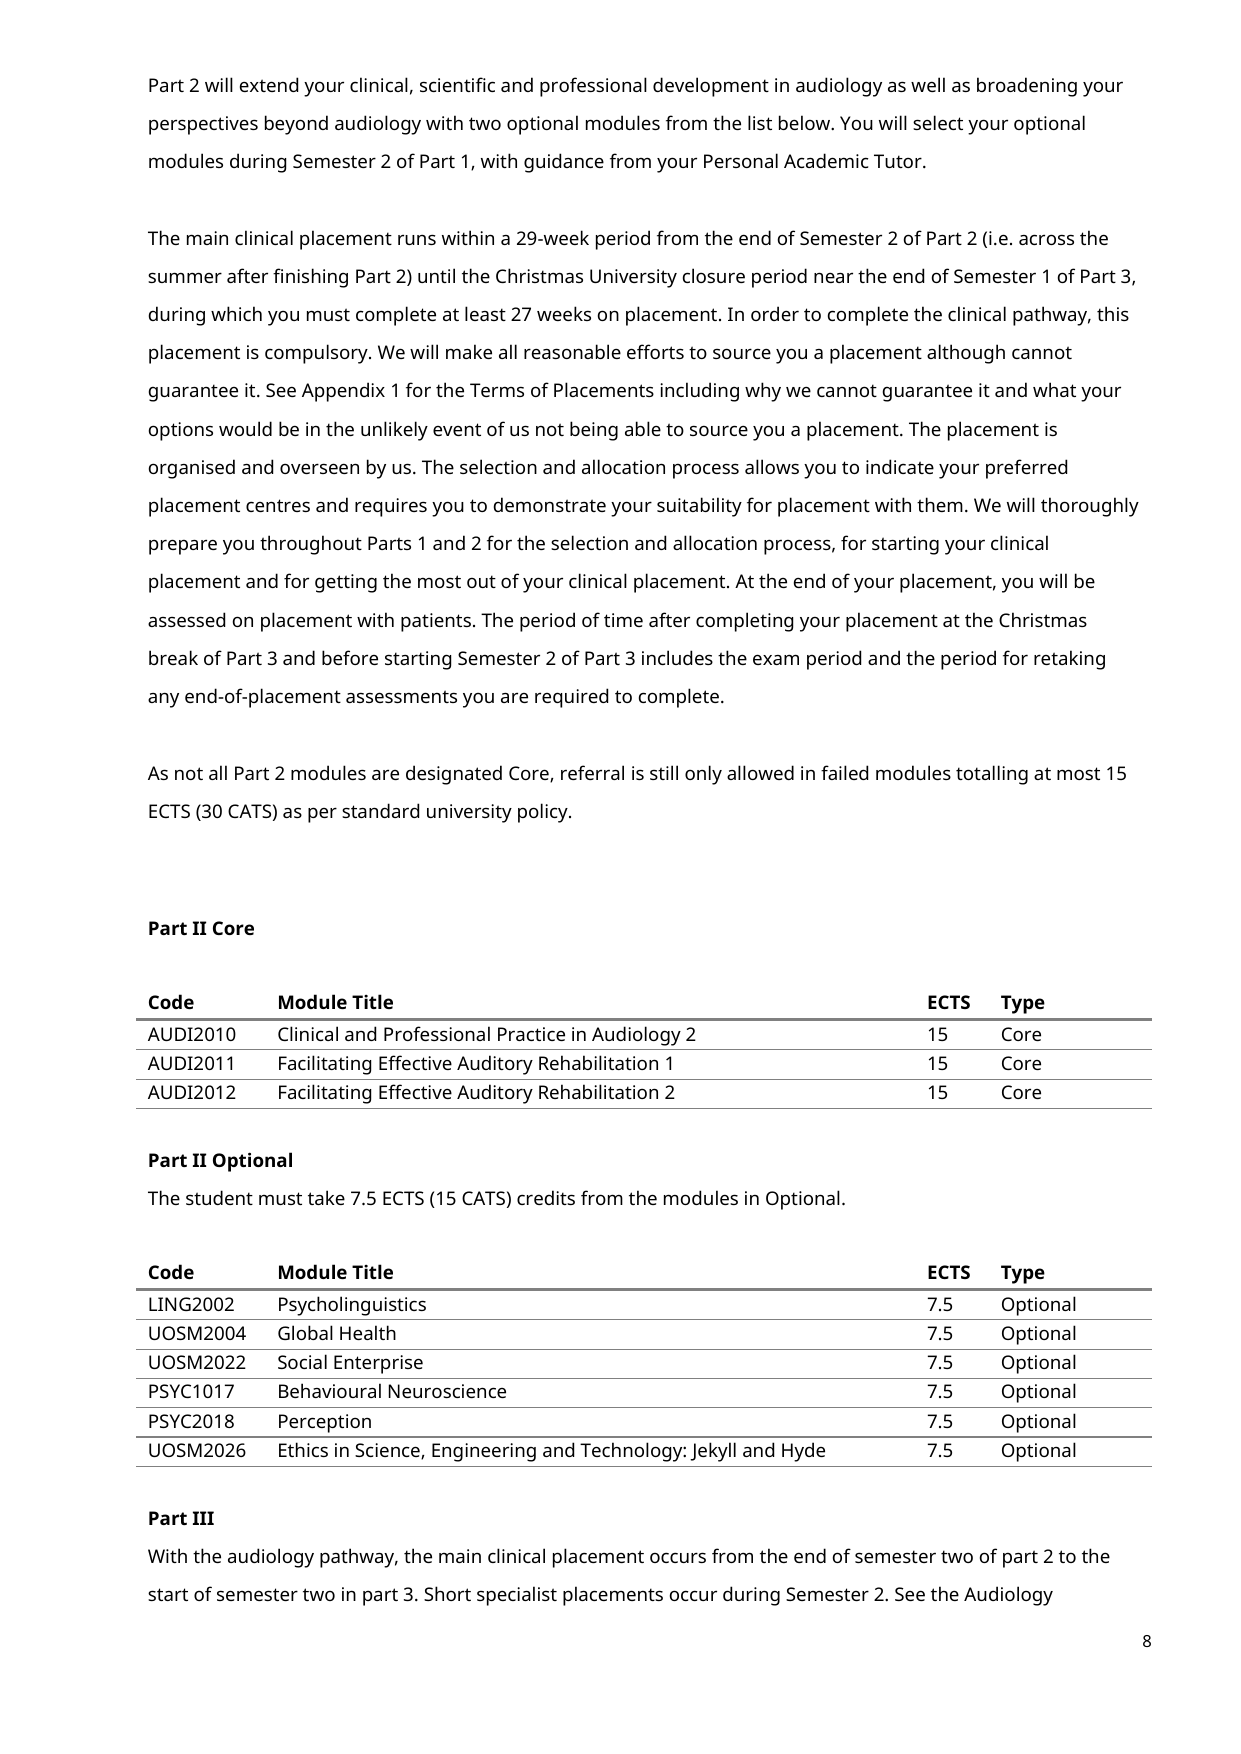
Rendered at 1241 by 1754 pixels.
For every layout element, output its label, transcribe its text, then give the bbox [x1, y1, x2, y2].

table_cell Module Title [266, 1260, 916, 1288]
table_cell Part II Core [136, 877, 1152, 989]
table_cell 7.5 [916, 1379, 989, 1407]
table_cell UOSM2022 [136, 1350, 266, 1378]
table_cell Optional [989, 1438, 1152, 1466]
table_cell AUDI2012 [136, 1080, 266, 1108]
table_cell Part III With the audiology pathway, the main clinical placement occurs from the end of semester two of part 2 to the start of semester two in part 3. Short specialist placements occur during Semester 2. See the Audiology [136, 1467, 1152, 1607]
table_cell Facilitating Effective Auditory Rehabilitation 1 [266, 1050, 916, 1078]
table_cell Part II Optional The student must take 7.5 ECTS (15 CATS) credits from the modules in Optional. [136, 1109, 1152, 1260]
table_cell 7.5 [916, 1291, 989, 1319]
table_cell Core [989, 1021, 1152, 1049]
table_cell Code [136, 990, 266, 1018]
table_cell 15 [916, 1050, 989, 1078]
table_cell 7.5 [916, 1350, 989, 1378]
table_cell Perception [266, 1408, 916, 1436]
table_cell Core [989, 1080, 1152, 1108]
table_cell AUDI2011 [136, 1050, 266, 1078]
table_cell AUDI2010 [136, 1021, 266, 1049]
table_cell Clinical and Professional Practice in Audiology 2 [266, 1021, 916, 1049]
table_cell Core [989, 1050, 1152, 1078]
table_cell PSYC1017 [136, 1379, 266, 1407]
table_cell Facilitating Effective Auditory Rehabilitation 2 [266, 1080, 916, 1108]
table_cell 15 [916, 1021, 989, 1049]
table_cell Module Title [266, 990, 916, 1018]
table_cell Psycholinguistics [266, 1291, 916, 1319]
table_cell Optional [989, 1350, 1152, 1378]
table_cell ECTS [916, 990, 989, 1018]
table_cell Optional [989, 1291, 1152, 1319]
table_cell 15 [916, 1080, 989, 1108]
table_cell Part 2 will extend your clinical, scientific and professional development in audiology as well as broadening your perspectives beyond audiology with two optional modules from the list below. You will select your optional modules during Semester 2 of Part 1, with guidance from your Personal Academic Tutor. The main clinical placement runs within a 29-week period from the end of Semester 2 of Part 2 (i.e. across the summer after finishing Part 2) until the Christmas University closure period near the end of Semester 1 of Part 3, during which you must complete at least 27 weeks on placement. In order to complete the clinical pathway, this placement is compulsory. We will make all reasonable efforts to source you a placement although cannot guarantee it. See Appendix 1 for the Terms of Placements including why we cannot guarantee it and what your options would be in the unlikely event of us not being able to source you a placement. The placement is organised and overseen by us. The selection and allocation process allows you to indicate your preferred placement centres and requires you to demonstrate your suitability for placement with them. We will thoroughly prepare you throughout Parts 1 and 2 for the selection and allocation process, for starting your clinical placement and for getting the most out of your clinical placement. At the end of your placement, you will be assessed on placement with patients. The period of time after completing your placement at the Christmas break of Part 3 and before starting Semester 2 of Part 3 includes the exam period and the period for retaking any end-of-placement assessments you are required to complete. As not all Part 2 modules are designated Core, referral is still only allowed in failed modules totalling at most 15 ECTS (30 CATS) as per standard university policy. [136, 71, 1152, 877]
table_cell Social Enterprise [266, 1350, 916, 1378]
table_cell 7.5 [916, 1438, 989, 1466]
table_cell Ethics in Science, Engineering and Technology: Jekyll and Hyde [266, 1438, 916, 1466]
table_cell LING2002 [136, 1291, 266, 1319]
table_cell 7.5 [916, 1320, 989, 1348]
table_cell Type [989, 1260, 1152, 1288]
table_cell Code [136, 1260, 266, 1288]
table_cell UOSM2026 [136, 1438, 266, 1466]
table_cell Optional [989, 1408, 1152, 1436]
table_cell Optional [989, 1320, 1152, 1348]
table_cell PSYC2018 [136, 1408, 266, 1436]
table_cell Global Health [266, 1320, 916, 1348]
table_cell UOSM2004 [136, 1320, 266, 1348]
table_cell Behavioural Neuroscience [266, 1379, 916, 1407]
table_cell ECTS [916, 1260, 989, 1288]
table_cell 7.5 [916, 1408, 989, 1436]
table_cell Optional [989, 1379, 1152, 1407]
table_cell Type [989, 990, 1152, 1018]
